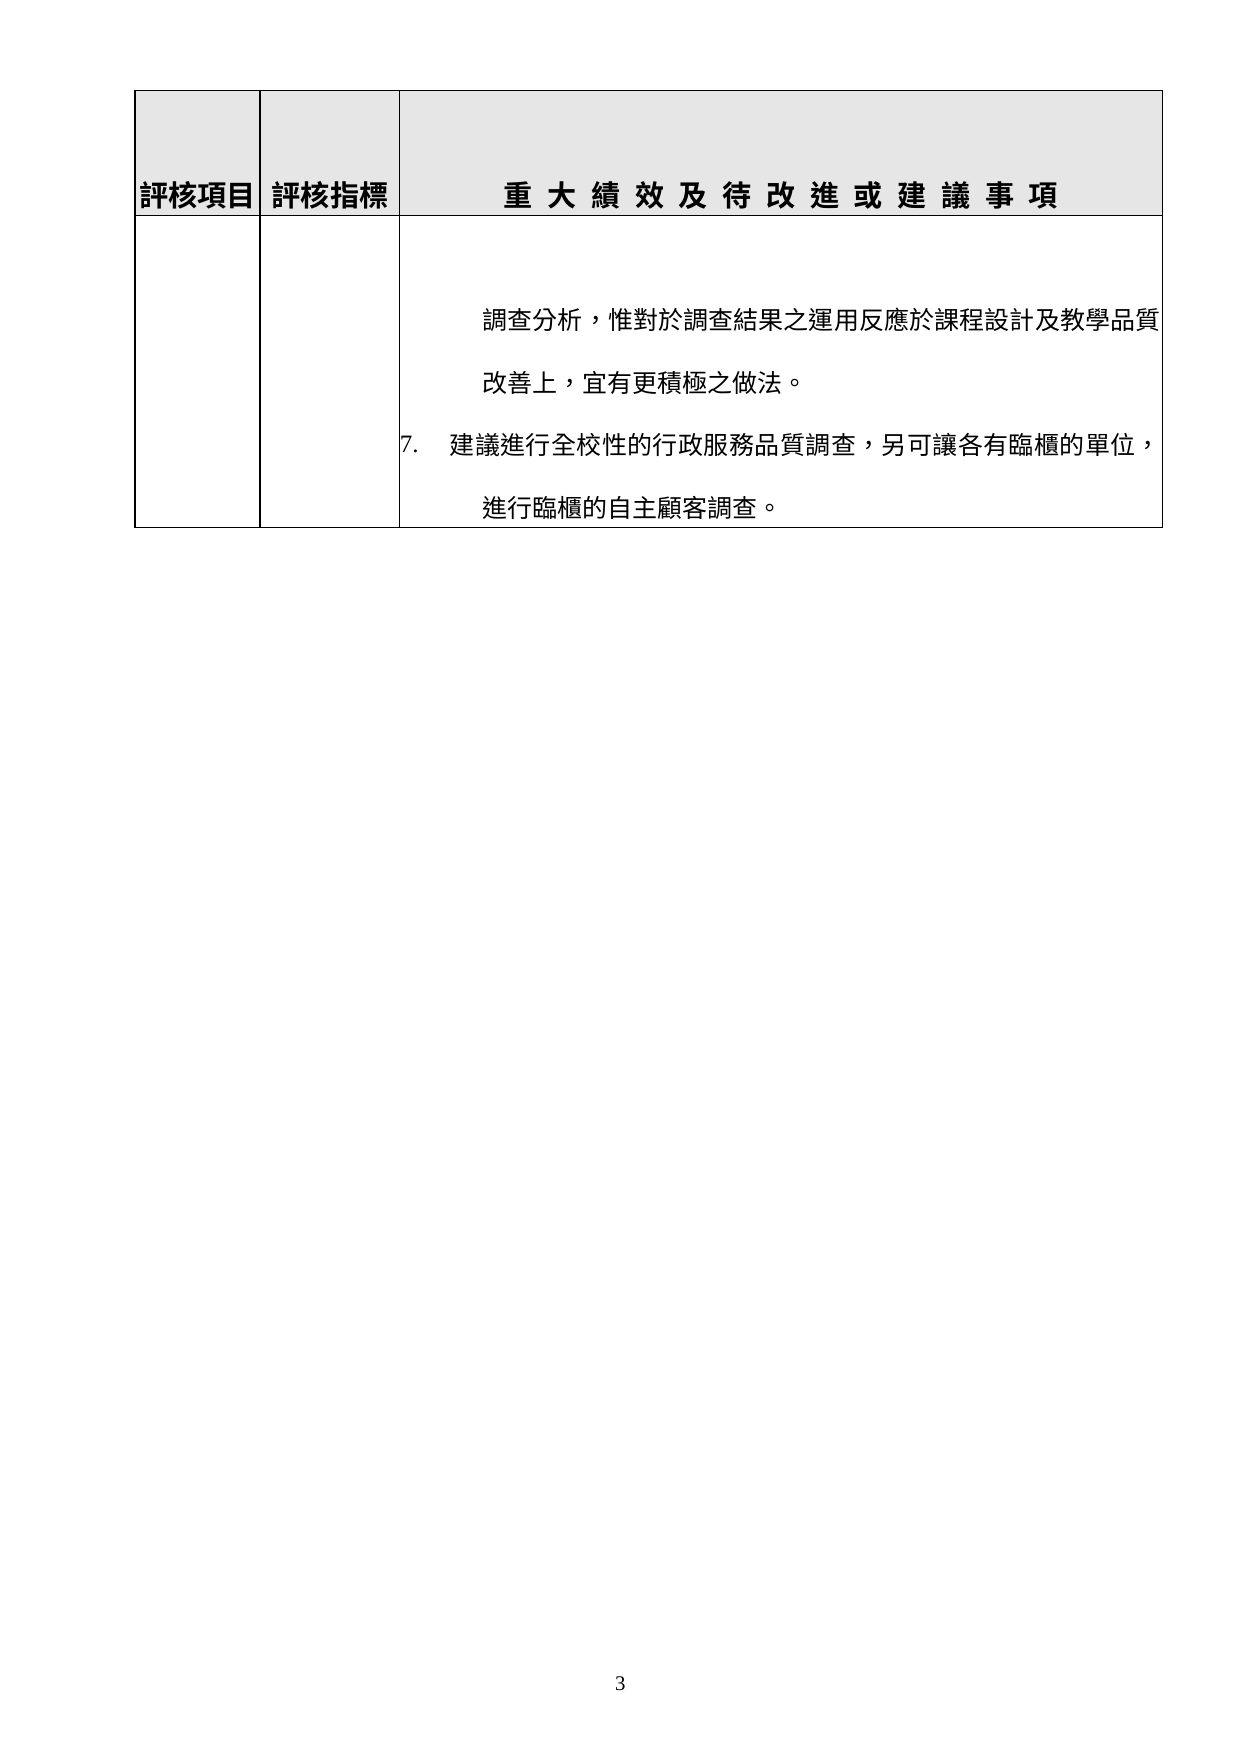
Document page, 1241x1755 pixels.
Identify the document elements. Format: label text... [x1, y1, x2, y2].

table_cell 重大績效： 將體育館相關設施，開放給校外民眾使用，提升設備使用功能，值得肯定。 「一二三四跳舞趣」體育館會員活動，開放校內外人士自由參加，提升敦親睦鄰服務親和度，並開放全校師生週五免費進館運動，提升場地使用效能，推廣體育活動，以逹養成終身運動習慣，增加國民體能。 提供全時段的服務諮商(上午8 時至下午6時，含中午)，皆有同仁或工讀生在辦公室服務校內教職員工生或校外洽公人士。下班時間或假日也透過24 小時值勤的校安中心，聯繫並傳遞諮商組的心理諮商服務。 待改進或建議事項： 申請書建請依據評分要求，補充業務「Q＆A」15題供測試參考。 建議針對滿意度的調查方法、樣本數及調查結果之說明加強敘寫，並說明針對調查結果，據以規劃哪些改善措施。 有關電話禮貌測試內容未見，並請提出測試結果及改善措施。 以教資中心為例，服務櫃臺設置太高，而諮商洽談區又未見一定之隱密性，有改善空間，另可考量提供便捷之線上預約制度，以利服務行銷。 建請加強敘寫服務職員或志工之服務訓練、認證及考核，宜建立更明確的流程、計畫、認證、及考核，並依此提供相關統計數據。 有關學校針對94-98學年度畢業校友及雇主滿意度設置問卷進行調查分析，惟對於調查結果之運用反應於課程設計及教學品質改善上，宜有更積極之做法。 建議進行全校性的行政服務品質調查，另可讓各有臨櫃的單位，進行臨櫃的自主顧客調查。 [400, 216, 1162, 527]
table_cell 洽公環境及服務行為 服務行銷有效性 顧客滿意度 民眾意見處理有效性 [261, 216, 399, 527]
table_cell [136, 216, 259, 527]
table_header 評核項目 [136, 91, 259, 215]
table_header 重 大 績 效 及 待 改 進 或 建 議 事 項 [400, 91, 1162, 215]
table_header 評核指標 [261, 91, 399, 215]
